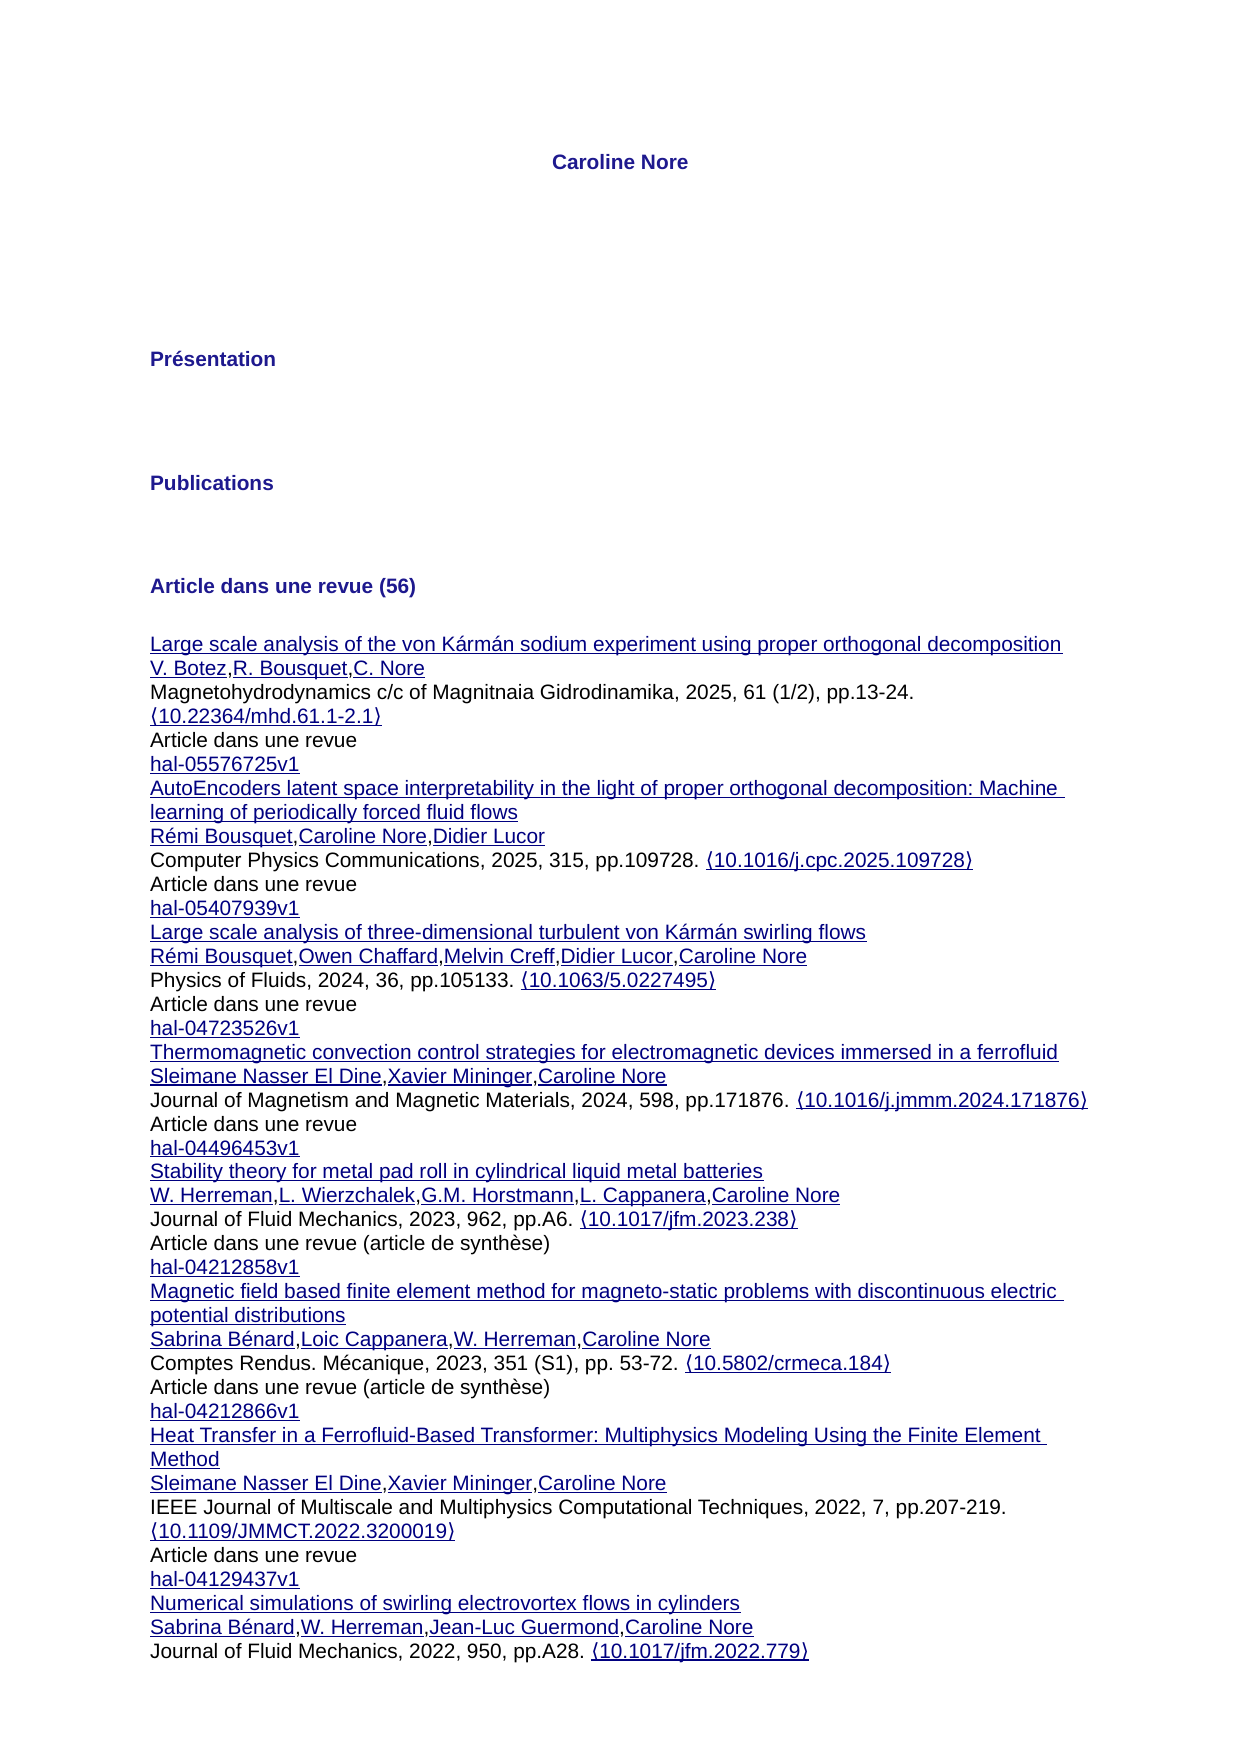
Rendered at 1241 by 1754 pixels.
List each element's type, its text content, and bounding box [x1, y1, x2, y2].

subtitle Publications [150, 471, 1090, 495]
table_cell AutoEncoders latent space interpretability in the light of proper orthogonal decomposition: Machine learning of periodically forced fluid flows Rémi Bousquet,Caroline Nore,Didier Lucor Computer Physics Communications, 2025, 315, pp.109728. ⟨10.1016/j.cpc.2025.109728⟩ Article dans une revue hal-05407939v1 [150, 776, 1090, 920]
table_cell Magnetic field based finite element method for magneto-static problems with discontinuous electric potential distributions Sabrina Bénard,Loic Cappanera,W. Herreman,Caroline Nore Comptes Rendus. Mécanique, 2023, 351 (S1), pp. 53-72. ⟨10.5802/crmeca.184⟩ Article dans une revue (article de synthèse) hal-04212866v1 [150, 1279, 1090, 1423]
subtitle Présentation [150, 347, 1090, 371]
table_cell Large scale analysis of three-dimensional turbulent von Kármán swirling flows Rémi Bousquet,Owen Chaffard,Melvin Creff,Didier Lucor,Caroline Nore Physics of Fluids, 2024, 36, pp.105133. ⟨10.1063/5.0227495⟩ Article dans une revue hal-04723526v1 [150, 920, 1090, 1039]
table_cell Heat Transfer in a Ferrofluid-Based Transformer: Multiphysics Modeling Using the Finite Element Method Sleimane Nasser El Dine,Xavier Mininger,Caroline Nore IEEE Journal of Multiscale and Multiphysics Computational Techniques, 2022, 7, pp.207-219. ⟨10.1109/JMMCT.2022.3200019⟩ Article dans une revue hal-04129437v1 [150, 1423, 1090, 1591]
table_cell Stability theory for metal pad roll in cylindrical liquid metal batteries W. Herreman,L. Wierzchalek,G.M. Horstmann,L. Cappanera,Caroline Nore Journal of Fluid Mechanics, 2023, 962, pp.A6. ⟨10.1017/jfm.2023.238⟩ Article dans une revue (article de synthèse) hal-04212858v1 [150, 1159, 1090, 1279]
table_header Large scale analysis of the von Kármán sodium experiment using proper orthogonal decomposition V. Botez,R. Bousquet,C. Nore Magnetohydrodynamics c/c of Magnitnaia Gidrodinamika, 2025, 61 (1/2), pp.13-24. ⟨10.22364/mhd.61.1-2.1⟩ Article dans une revue hal-05576725v1 [150, 632, 1090, 776]
subtitle Article dans une revue (56) [150, 574, 1090, 598]
table_cell Numerical simulations of swirling electrovortex flows in cylinders Sabrina Bénard,W. Herreman,Jean-Luc Guermond,Caroline Nore Journal of Fluid Mechanics, 2022, 950, pp.A28. ⟨10.1017/jfm.2022.779⟩ [150, 1591, 1090, 1662]
subtitle Caroline Nore [150, 150, 1090, 174]
table_cell Thermomagnetic convection control strategies for electromagnetic devices immersed in a ferrofluid Sleimane Nasser El Dine,Xavier Mininger,Caroline Nore Journal of Magnetism and Magnetic Materials, 2024, 598, pp.171876. ⟨10.1016/j.jmmm.2024.171876⟩ Article dans une revue hal-04496453v1 [150, 1040, 1090, 1159]
